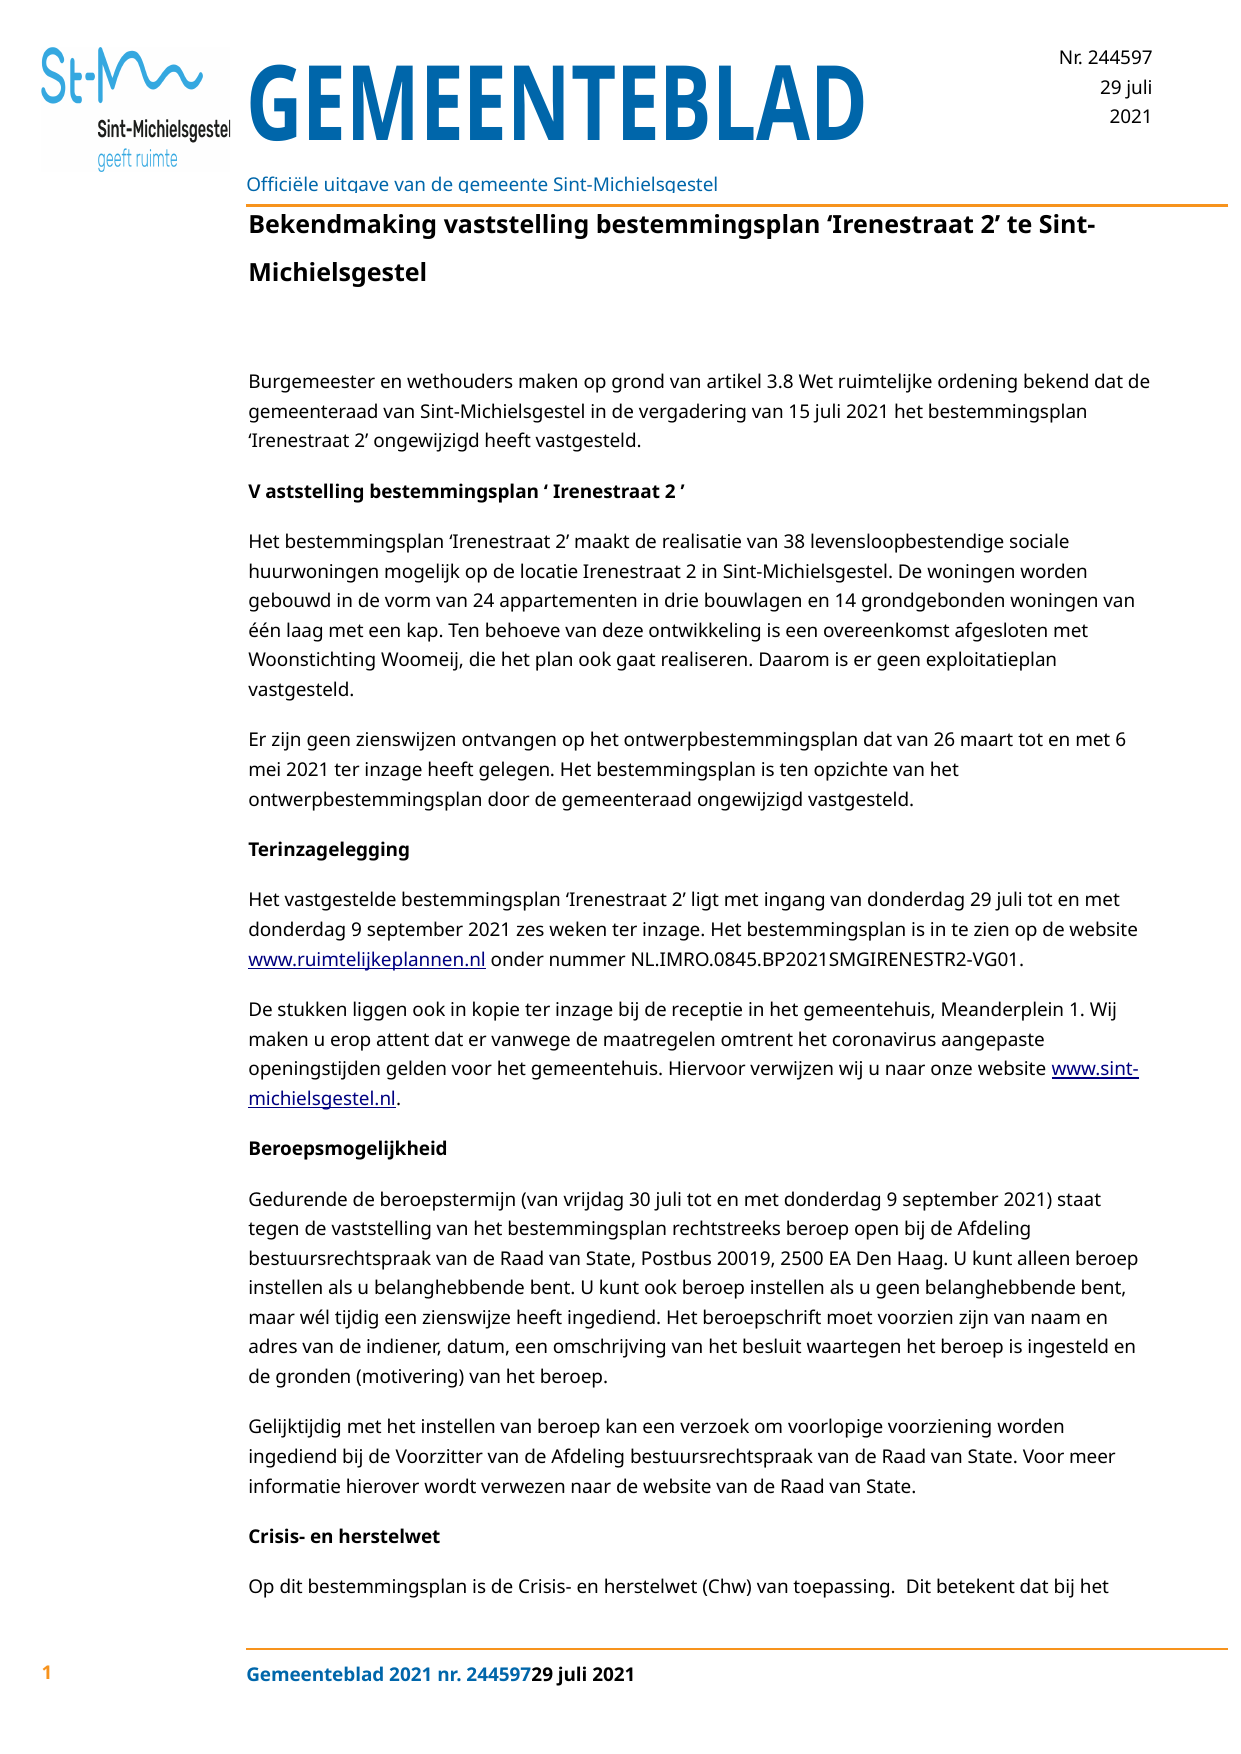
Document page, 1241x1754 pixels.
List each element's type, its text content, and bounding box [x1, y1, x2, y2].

text Burgemeester en wethouders maken op grond van artikel 3.8 Wet ruimtelijke ordening bekend dat de gemeenteraad van Sint-Michielsgestel in de vergadering van 15 juli 2021 het bestemmingsplan ‘Irenestraat 2’ ongewijzigd heeft vastgesteld. [248, 368, 1152, 453]
text Crisis- en herstelwet [248, 1523, 1152, 1549]
text Beroepsmogelijkheid [248, 1135, 1152, 1161]
text De stukken liggen ook in kopie ter inzage bij de receptie in het gemeentehuis, Meanderplein 1. Wij maken u erop attent dat er vanwege de maatregelen omtrent het coronavirus aangepaste openingstijden gelden voor het gemeentehuis. Hiervoor verwijzen wij u naar onze website www.sint-michielsgestel.nl. [248, 996, 1152, 1111]
text Er zijn geen zienswijzen ontvangen op het ontwerpbestemmingsplan dat van 26 maart tot en met 6 mei 2021 ter inzage heeft gelegen. Het bestemmingsplan is ten opzichte van het ontwerpbestemmingsplan door de gemeenteraad ongewijzigd vastgesteld. [248, 727, 1152, 812]
text V aststelling bestemmingsplan ‘ Irenestraat 2 ’ [248, 478, 1152, 504]
picture [41, 47, 231, 172]
text Op dit bestemmingsplan is de Crisis- en herstelwet (Chw) van toepassing. Dit betekent dat bij het [248, 1574, 1152, 1599]
text Gelijktijdig met het instellen van beroep kan een verzoek om voorlopige voorziening worden ingediend bij de Voorzitter van de Afdeling bestuursrechtspraak van de Raad van State. Voor meer informatie hierover wordt verwezen naar de website van de Raad van State. [248, 1414, 1152, 1499]
text Het vastgestelde bestemmingsplan ‘Irenestraat 2’ ligt met ingang van donderdag 29 juli tot en met donderdag 9 september 2021 zes weken ter inzage. Het bestemmingsplan is in te zien op de website www.ruimtelijkeplannen.nl onder nummer NL.IMRO.0845.BP2021SMGIRENESTR2-VG01. [248, 887, 1152, 972]
text Het bestemmingsplan ‘Irenestraat 2’ maakt de realisatie van 38 levensloopbestendige sociale huurwoningen mogelijk op de locatie Irenestraat 2 in Sint-Michielsgestel. De woningen worden gebouwd in de vorm van 24 appartementen in drie bouwlagen en 14 grondgebonden woningen van één laag met een kap. Ten behoeve van deze ontwikkeling is een overeenkomst afgesloten met Woonstichting Woomeij, die het plan ook gaat realiseren. Daarom is er geen exploitatieplan vastgesteld. [248, 528, 1152, 702]
text Terinzagelegging [248, 836, 1152, 862]
text Gedurende de beroepstermijn (van vrijdag 30 juli tot en met donderdag 9 september 2021) staat tegen de vaststelling van het bestemmingsplan rechtstreeks beroep open bij de Afdeling bestuursrechtspraak van de Raad van State, Postbus 20019, 2500 EA Den Haag. U kunt alleen beroep instellen als u belanghebbende bent. U kunt ook beroep instellen als u geen belanghebbende bent, maar wél tijdig een zienswijze heeft ingediend. Het beroepschrift moet voorzien zijn van naam en adres van de indiener, datum, een omschrijving van het besluit waartegen het beroep is ingesteld en de gronden (motivering) van het beroep. [248, 1186, 1152, 1389]
text Bekendmaking vaststelling bestemmingsplan ‘Irenestraat 2’ te Sint-Michielsgestel [248, 207, 1152, 288]
